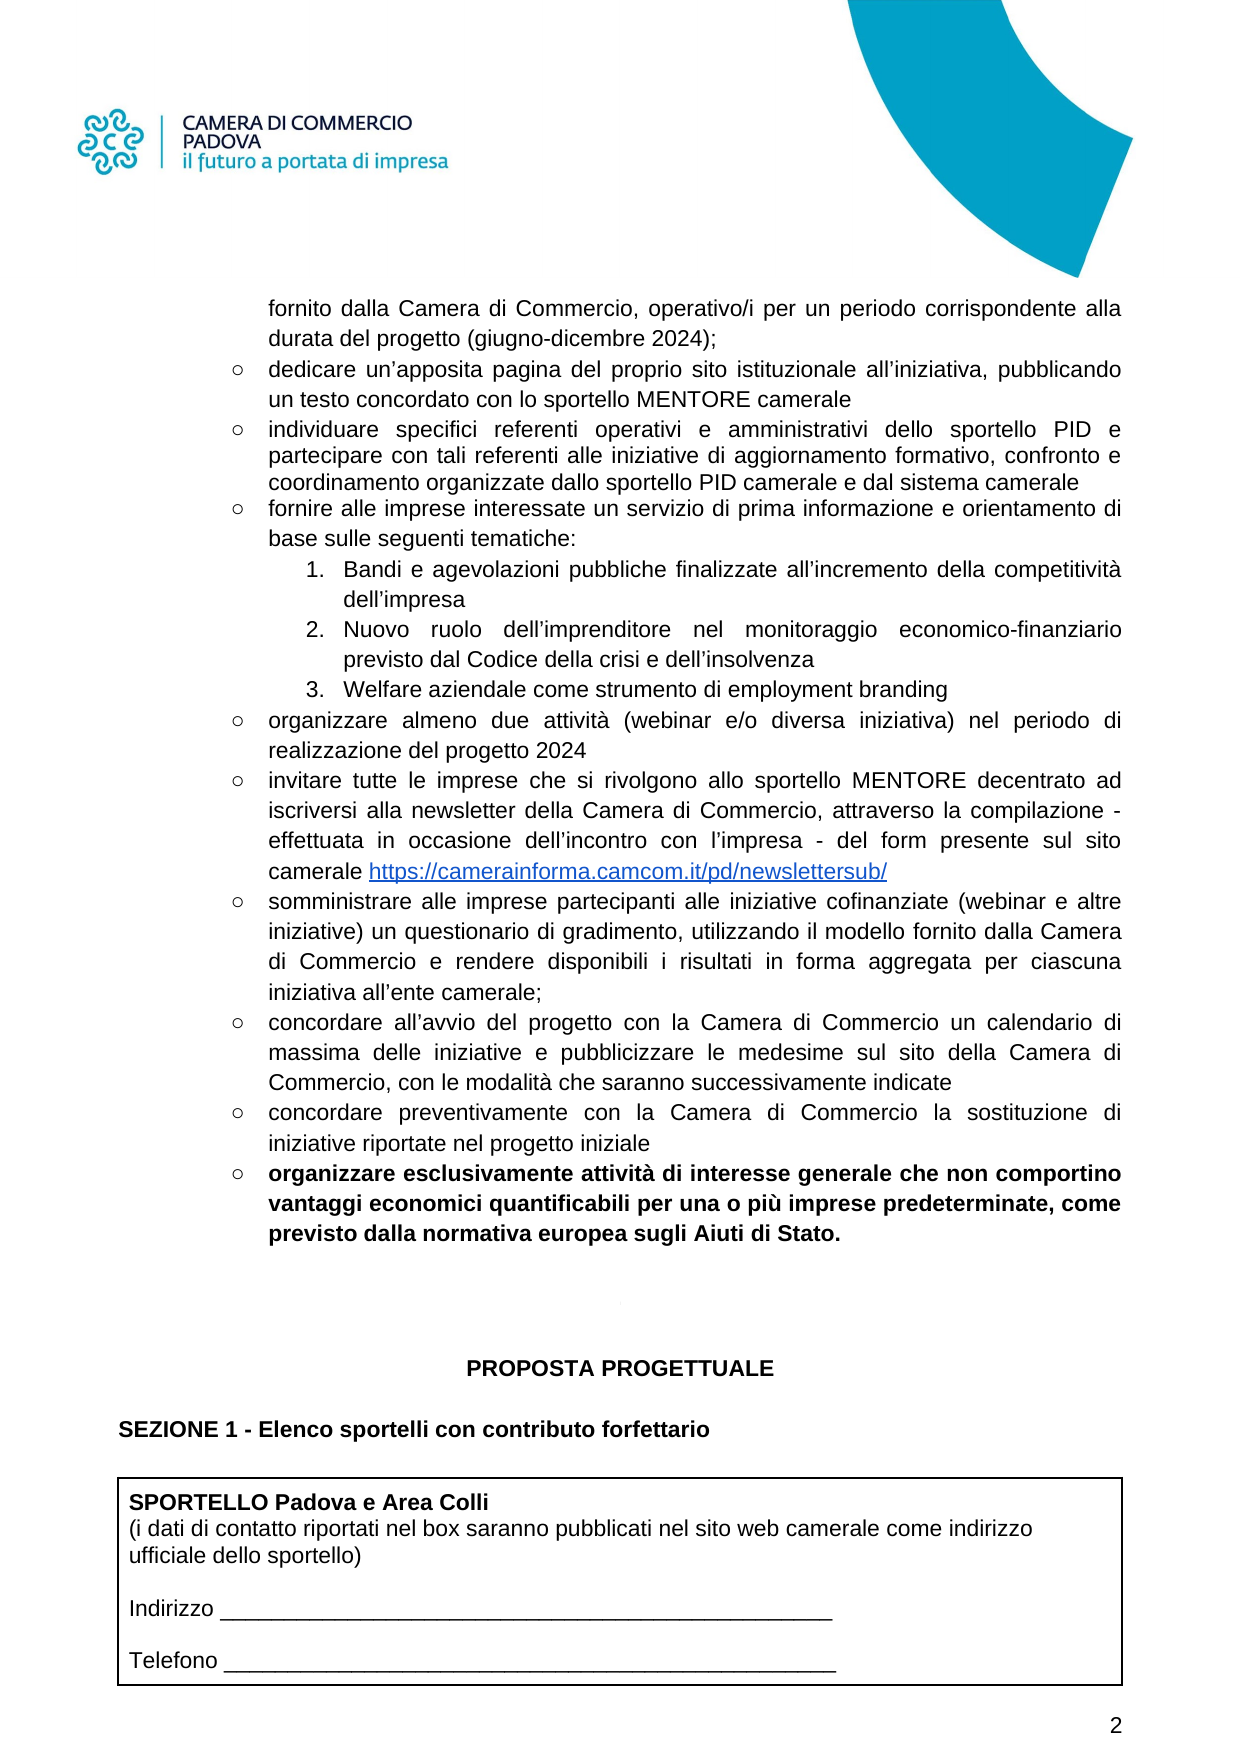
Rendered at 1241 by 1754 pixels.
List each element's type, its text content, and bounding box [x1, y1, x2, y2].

list organizzare esclusivamente attività di interesse generale che non comportino vantaggi economici quantificabili per una o più imprese predeterminate, come previsto dalla normativa europea sugli Aiuti di Stato. [231, 1160, 1122, 1246]
list Welfare aziendale come strumento di employment branding [306, 676, 1122, 703]
list concordare preventivamente con la Camera di Commercio la sostituzione di iniziative riportate nel progetto iniziale [231, 1099, 1122, 1156]
subtitle PROPOSTA PROGETTUALE [118, 1355, 1122, 1382]
table_header SPORTELLO Padova e Area Colli (i dati di contatto riportati nel box saranno pubblicati nel sito web camerale come indirizzo ufficiale dello sportello) Indirizzo ________________________________________________ Telefono ________________________________________________ [119, 1479, 1121, 1684]
list fornire alle imprese interessate un servizio di prima informazione e orientamento di base sulle seguenti tematiche: [231, 495, 1122, 552]
list individuare specifici referenti operativi e amministrativi dello sportello PID e partecipare con tali referenti alle iniziative di aggiornamento formativo, confronto e coordinamento organizzate dallo sportello PID camerale e dal sistema camerale [231, 416, 1122, 495]
list Nuovo ruolo dell’imprenditore nel monitoraggio economico-finanziario previsto dal Codice della crisi e dell’insolvenza [306, 616, 1122, 672]
list organizzare almeno due attività (webinar e/o diversa iniziativa) nel periodo di realizzazione del progetto 2024 [231, 707, 1122, 763]
list Bandi e agevolazioni pubbliche finalizzate all’incremento della competitività dell’impresa [306, 556, 1122, 612]
list invitare tutte le imprese che si rivolgono allo sportello MENTORE decentrato ad iscriversi alla newsletter della Camera di Commercio, attraverso la compilazione - effettuata in occasione dell’incontro con l’impresa - del form presente sul sito camerale https://camerainforma.camcom.it/pd/newslettersub/ [231, 767, 1122, 884]
list dedicare un’apposita pagina del proprio sito istituzionale all’iniziativa, pubblicando un testo concordato con lo sportello MENTORE camerale [231, 356, 1122, 412]
list somministrare alle imprese partecipanti alle iniziative cofinanziate (webinar e altre iniziative) un questionario di gradimento, utilizzando il modello fornito dalla Camera di Commercio e rendere disponibili i risultati in forma aggregata per ciascuna iniziativa all’ente camerale; [231, 888, 1122, 1005]
list fornito dalla Camera di Commercio, operativo/i per un periodo corrispondente alla durata del progetto (giugno-dicembre 2024); [231, 295, 1122, 352]
text SEZIONE 1 - Elenco sportelli con contributo forfettario [118, 1416, 1122, 1442]
picture [0, 0, 1241, 278]
list concordare all’avvio del progetto con la Camera di Commercio un calendario di massima delle iniziative e pubblicizzare le medesime sul sito della Camera di Commercio, con le modalità che saranno successivamente indicate [231, 1009, 1122, 1095]
